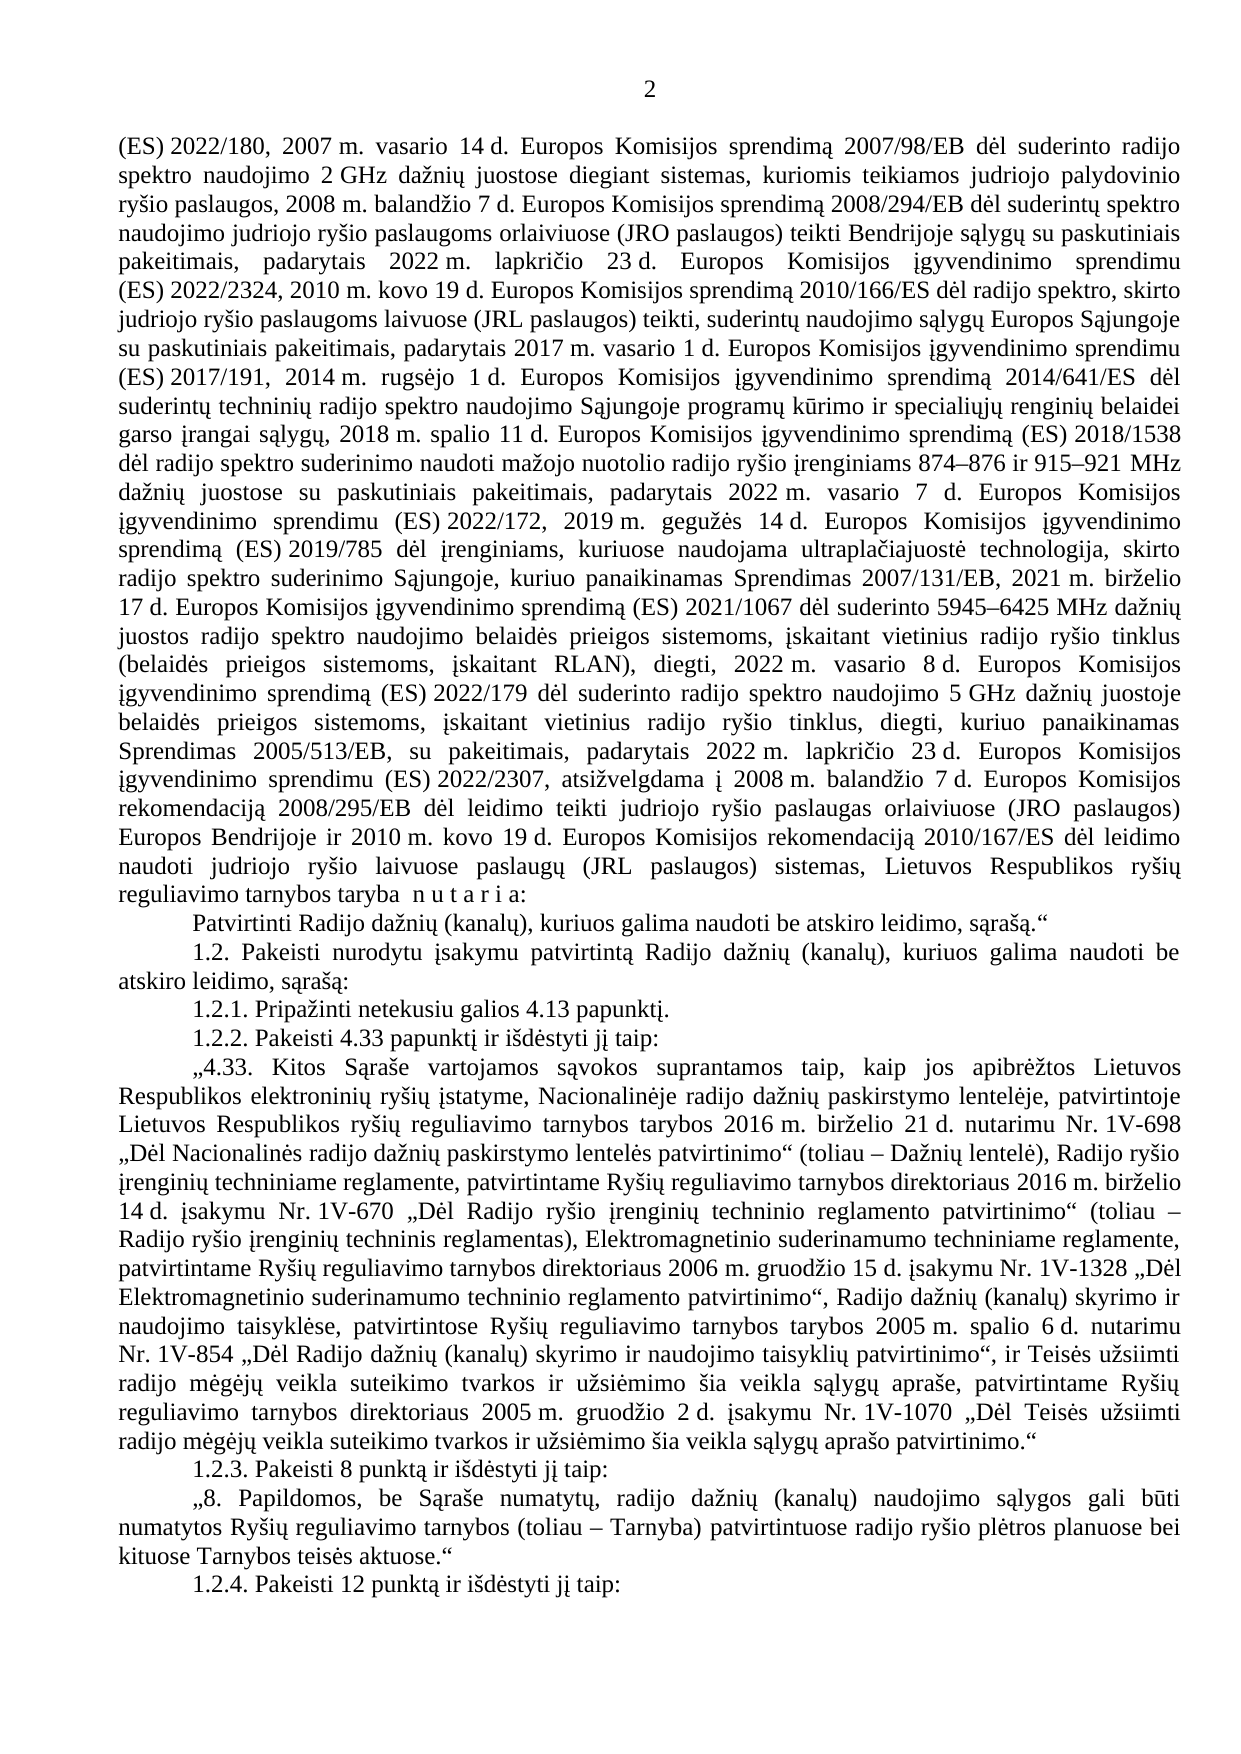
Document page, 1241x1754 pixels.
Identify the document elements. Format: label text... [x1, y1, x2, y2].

text (ES) 2022/180, 2007 m. vasario 14 d. Europos Komisijos sprendimą 2007/98/EB dėl suderinto radijo spektro naudojimo 2 GHz dažnių juostose diegiant sistemas, kuriomis teikiamos judriojo palydovinio ryšio paslaugos, 2008 m. balandžio 7 d. Europos Komisijos sprendimą 2008/294/EB dėl suderintų spektro naudojimo judriojo ryšio paslaugoms orlaiviuose (JRO paslaugos) teikti Bendrijoje sąlygų su paskutiniais pakeitimais, padarytais 2022 m. lapkričio 23 d. Europos Komisijos įgyvendinimo sprendimu (ES) 2022/2324, 2010 m. kovo 19 d. Europos Komisijos sprendimą 2010/166/ES dėl radijo spektro, skirto judriojo ryšio paslaugoms laivuose (JRL paslaugos) teikti, suderintų naudojimo sąlygų Europos Sąjungoje su paskutiniais pakeitimais, padarytais 2017 m. vasario 1 d. Europos Komisijos įgyvendinimo sprendimu (ES) 2017/191, 2014 m. rugsėjo 1 d. Europos Komisijos įgyvendinimo sprendimą 2014/641/ES dėl suderintų techninių radijo spektro naudojimo Sąjungoje programų kūrimo ir specialiųjų renginių belaidei garso įrangai sąlygų, 2018 m. spalio 11 d. Europos Komisijos įgyvendinimo sprendimą (ES) 2018/1538 dėl radijo spektro suderinimo naudoti mažojo nuotolio radijo ryšio įrenginiams 874–876 ir 915–921 MHz dažnių juostose su paskutiniais pakeitimais, padarytais 2022 m. vasario 7 d. Europos Komisijos įgyvendinimo sprendimu (ES) 2022/172, 2019 m. gegužės 14 d. Europos Komisijos įgyvendinimo sprendimą (ES) 2019/785 dėl įrenginiams, kuriuose naudojama ultraplačiajuostė technologija, skirto radijo spektro suderinimo Sąjungoje, kuriuo panaikinamas Sprendimas 2007/131/EB, 2021 m. birželio 17 d. Europos Komisijos įgyvendinimo sprendimą (ES) 2021/1067 dėl suderinto 5945–6425 MHz dažnių juostos radijo spektro naudojimo belaidės prieigos sistemoms, įskaitant vietinius radijo ryšio tinklus (belaidės prieigos sistemoms, įskaitant RLAN), diegti, 2022 m. vasario 8 d. Europos Komisijos įgyvendinimo sprendimą (ES) 2022/179 dėl suderinto radijo spektro naudojimo 5 GHz dažnių juostoje belaidės prieigos sistemoms, įskaitant vietinius radijo ryšio tinklus, diegti, kuriuo panaikinamas Sprendimas 2005/513/EB, su pakeitimais, padarytais 2022 m. lapkričio 23 d. Europos Komisijos įgyvendinimo sprendimu (ES) 2022/2307, atsižvelgdama į 2008 m. balandžio 7 d. Europos Komisijos rekomendaciją 2008/295/EB dėl leidimo teikti judriojo ryšio paslaugas orlaiviuose (JRO paslaugos) Europos Bendrijoje ir 2010 m. kovo 19 d. Europos Komisijos rekomendaciją 2010/167/ES dėl leidimo naudoti judriojo ryšio laivuose paslaugų (JRL paslaugos) sistemas, Lietuvos Respublikos ryšių reguliavimo tarnybos taryba nutaria: [118, 131, 1181, 908]
text 1.2.3. Pakeisti 8 punktą ir išdėstyti jį taip: [118, 1454, 1181, 1483]
text 1.2.4. Pakeisti 12 punktą ir išdėstyti jį taip: [118, 1569, 1181, 1598]
text Patvirtinti Radijo dažnių (kanalų), kuriuos galima naudoti be atskiro leidimo, sąrašą.“ [118, 908, 1181, 937]
text „4.33. Kitos Sąraše vartojamos sąvokos suprantamos taip, kaip jos apibrėžtos Lietuvos Respublikos elektroninių ryšių įstatyme, Nacionalinėje radijo dažnių paskirstymo lentelėje, patvirtintoje Lietuvos Respublikos ryšių reguliavimo tarnybos tarybos 2016 m. birželio 21 d. nutarimu Nr. 1V-698 „Dėl Nacionalinės radijo dažnių paskirstymo lentelės patvirtinimo“ (toliau – Dažnių lentelė), Radijo ryšio įrenginių techniniame reglamente, patvirtintame Ryšių reguliavimo tarnybos direktoriaus 2016 m. birželio 14 d. įsakymu Nr. 1V-670 „Dėl Radijo ryšio įrenginių techninio reglamento patvirtinimo“ (toliau – Radijo ryšio įrenginių techninis reglamentas), Elektromagnetinio suderinamumo techniniame reglamente, patvirtintame Ryšių reguliavimo tarnybos direktoriaus 2006 m. gruodžio 15 d. įsakymu Nr. 1V-1328 „Dėl Elektromagnetinio suderinamumo techninio reglamento patvirtinimo“, Radijo dažnių (kanalų) skyrimo ir naudojimo taisyklėse, patvirtintose Ryšių reguliavimo tarnybos tarybos 2005 m. spalio 6 d. nutarimu Nr. 1V-854 „Dėl Radijo dažnių (kanalų) skyrimo ir naudojimo taisyklių patvirtinimo“, ir Teisės užsiimti radijo mėgėjų veikla suteikimo tvarkos ir užsiėmimo šia veikla sąlygų apraše, patvirtintame Ryšių reguliavimo tarnybos direktoriaus 2005 m. gruodžio 2 d. įsakymu Nr. 1V-1070 „Dėl Teisės užsiimti radijo mėgėjų veikla suteikimo tvarkos ir užsiėmimo šia veikla sąlygų aprašo patvirtinimo.“ [118, 1052, 1181, 1454]
text 1.2.2. Pakeisti 4.33 papunktį ir išdėstyti jį taip: [118, 1023, 1181, 1052]
text 1.2.1. Pripažinti netekusiu galios 4.13 papunktį. [118, 994, 1181, 1023]
text „8. Papildomos, be Sąraše numatytų, radijo dažnių (kanalų) naudojimo sąlygos gali būti numatytos Ryšių reguliavimo tarnybos (toliau – Tarnyba) patvirtintuose radijo ryšio plėtros planuose bei kituose Tarnybos teisės aktuose.“ [118, 1483, 1181, 1569]
text 1.2. Pakeisti nurodytu įsakymu patvirtintą Radijo dažnių (kanalų), kuriuos galima naudoti be atskiro leidimo, sąrašą: [118, 937, 1181, 994]
